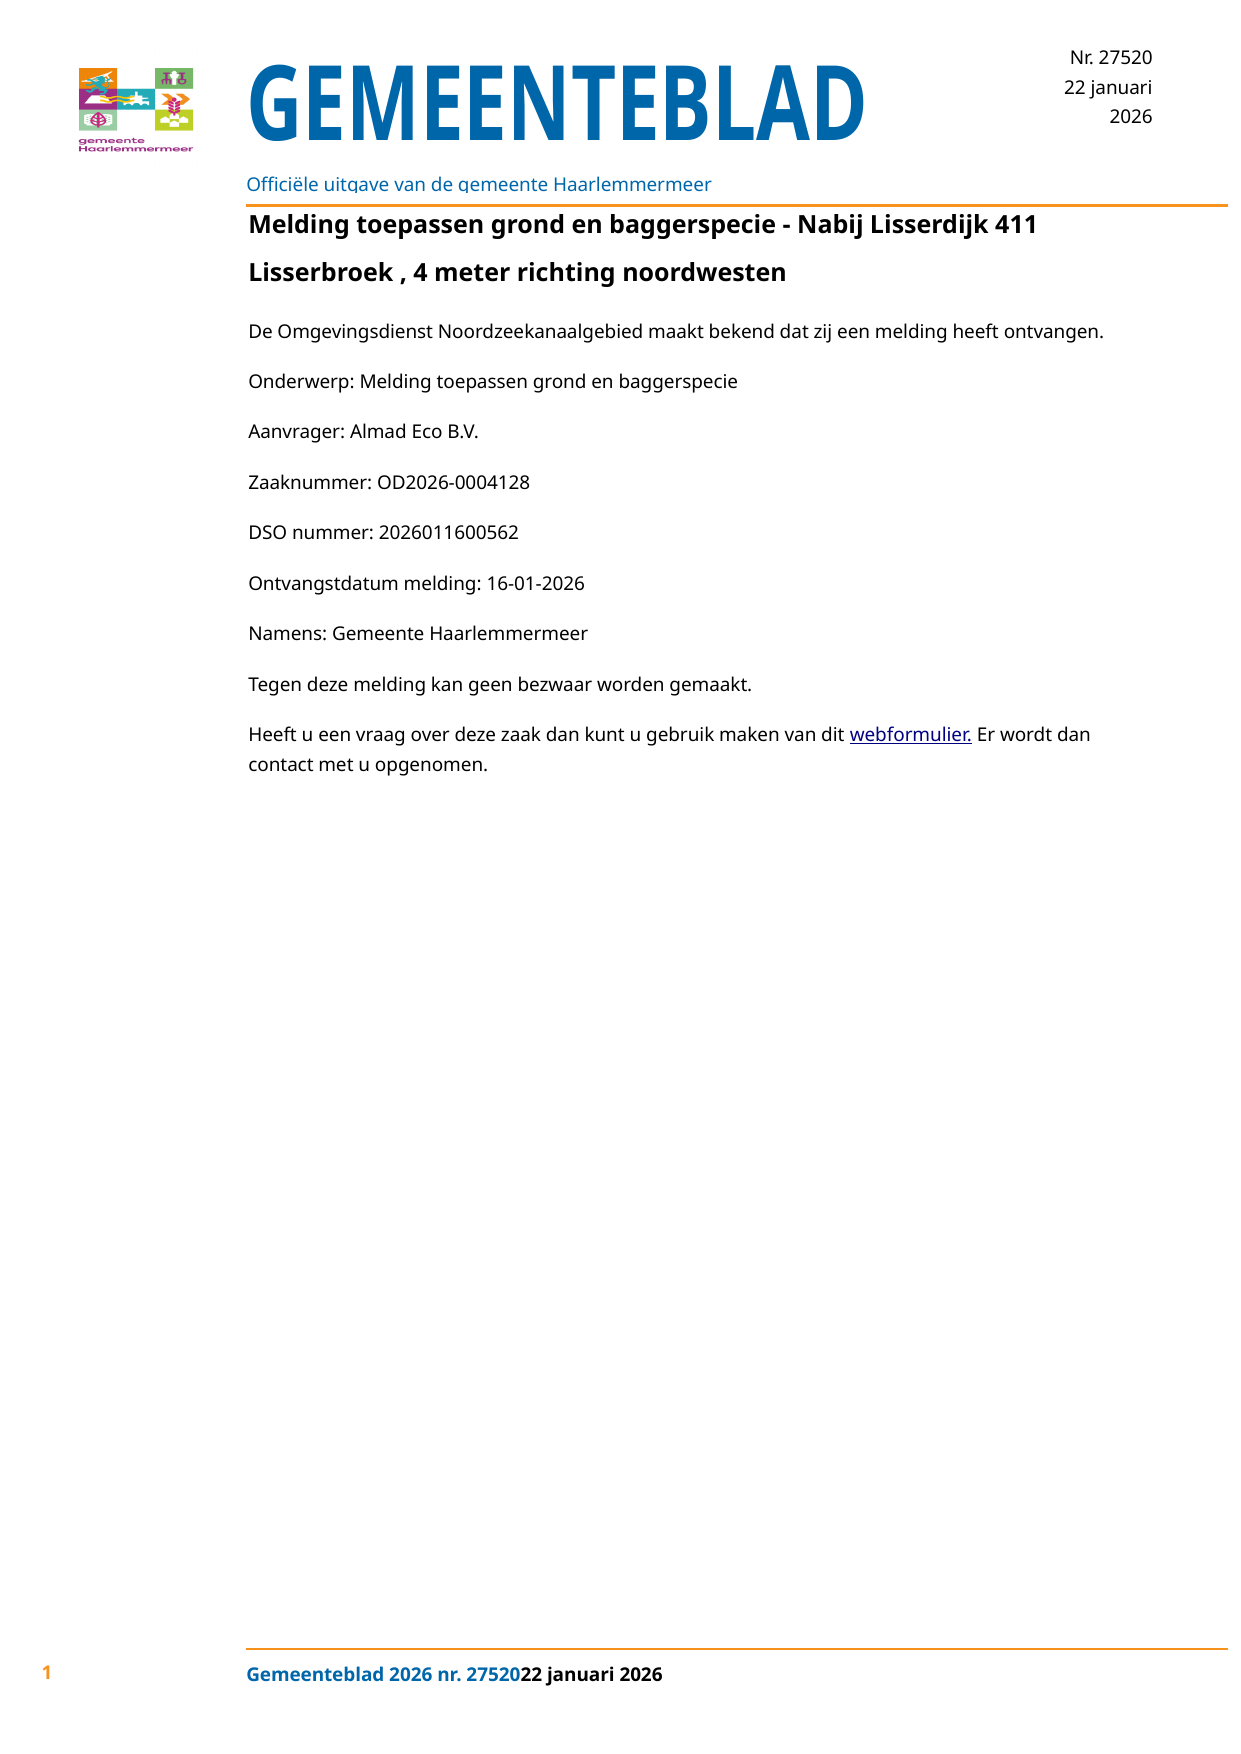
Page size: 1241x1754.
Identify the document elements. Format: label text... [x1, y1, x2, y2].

text DSO nummer: 2026011600562 [248, 519, 1152, 545]
text Heeft u een vraag over deze zaak dan kunt u gebruik maken van dit webformulier. Er wordt dan contact met u opgenomen. [248, 721, 1152, 777]
text Namens: Gemeente Haarlemmermeer [248, 620, 1152, 646]
text Tegen deze melding kan geen bezwaar worden gemaakt. [248, 671, 1152, 697]
text Zaaknummer: OD2026-0004128 [248, 469, 1152, 495]
text Aanvrager: Almad Eco B.V. [248, 419, 1152, 444]
text Melding toepassen grond en baggerspecie - Nabij Lisserdijk 411 Lisserbroek , 4 meter richting noordwesten [248, 207, 1152, 288]
text De Omgevingsdienst Noordzeekanaalgebied maakt bekend dat zij een melding heeft ontvangen. [248, 318, 1152, 344]
picture [41, 47, 231, 172]
text Onderwerp: Melding toepassen grond en baggerspecie [248, 368, 1152, 394]
text Ontvangstdatum melding: 16-01-2026 [248, 570, 1152, 596]
